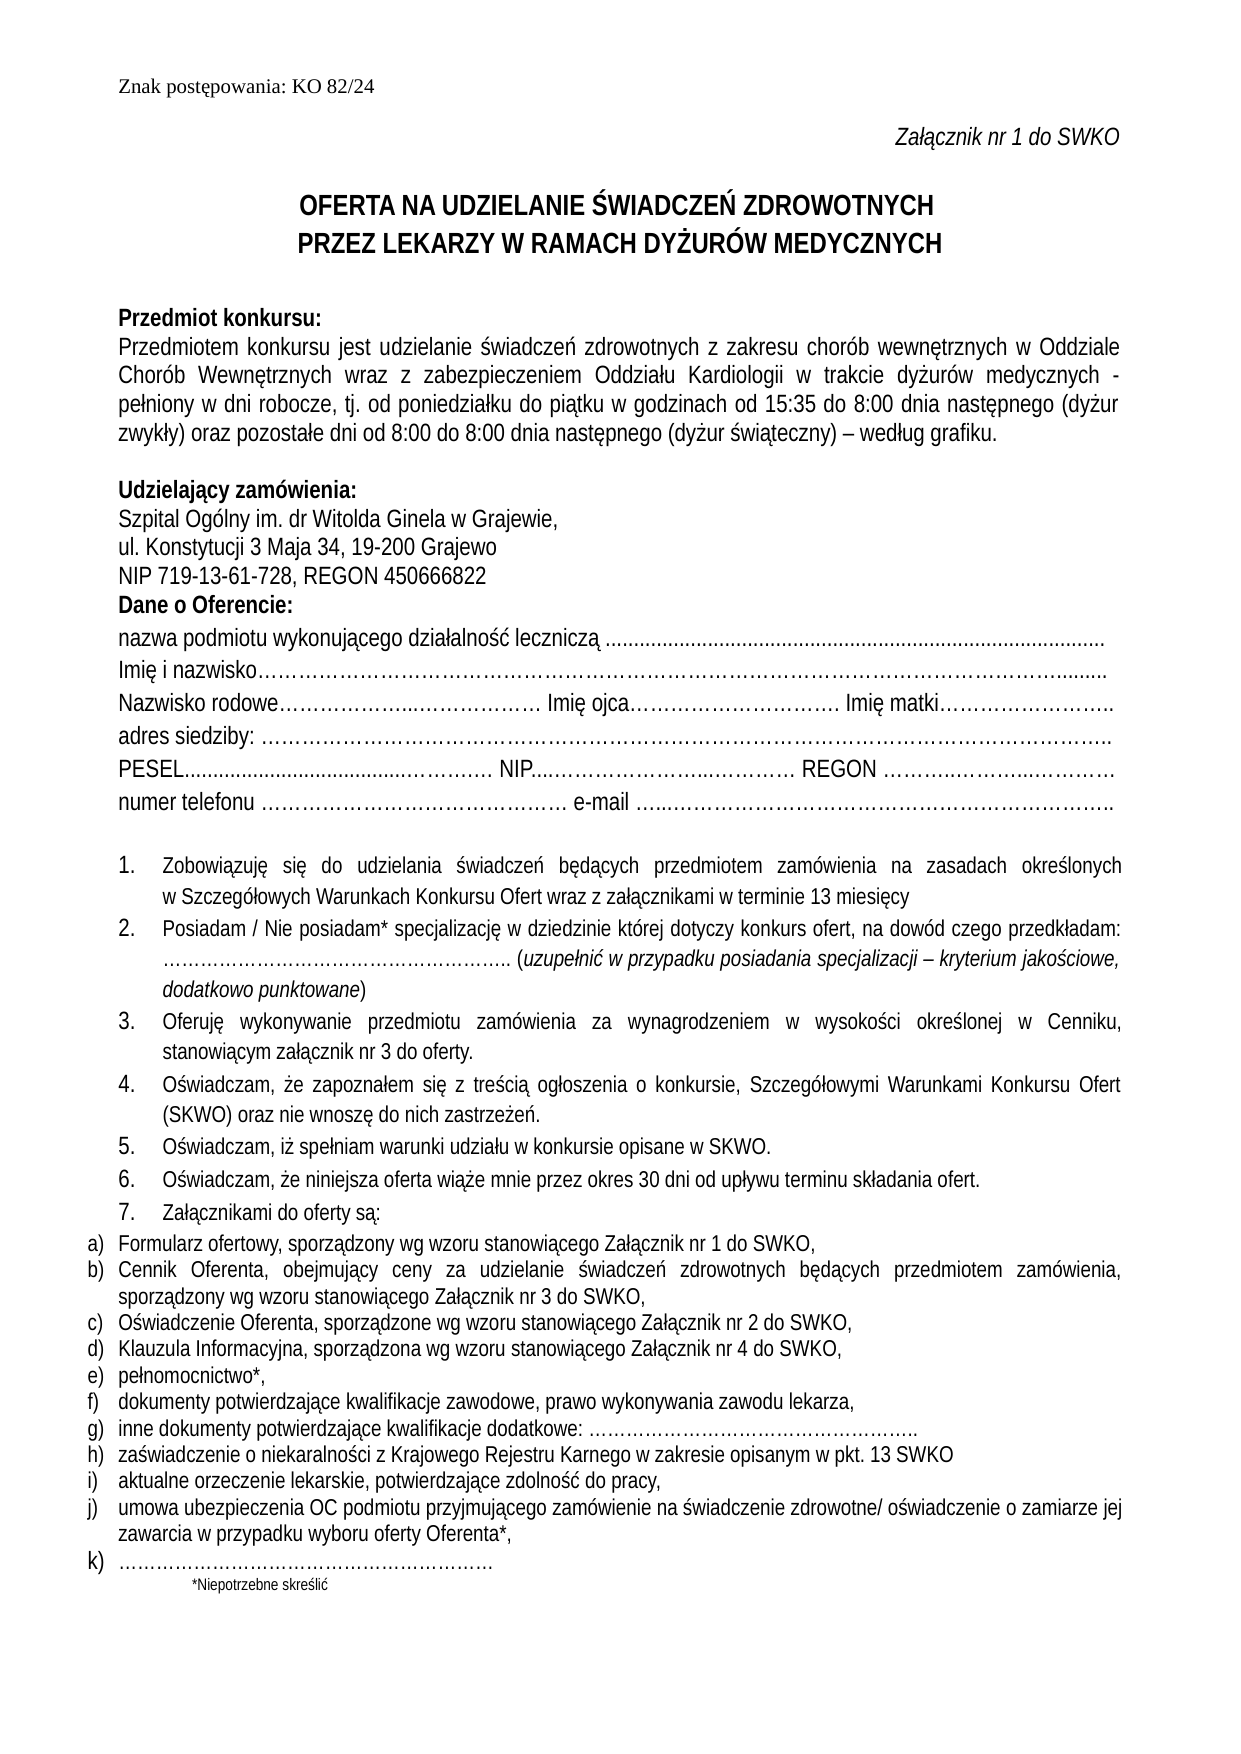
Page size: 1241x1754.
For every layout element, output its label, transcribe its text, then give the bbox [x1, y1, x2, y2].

text OFERTA NA UDZIELANIE ŚWIADCZEŃ ZDROWOTNYCH [118, 188, 1122, 221]
list …………………………………………………… [87, 1546, 1122, 1575]
list Posiadam / Nie posiadam* specjalizację w dziedzinie której dotyczy konkurs ofert, na dowód czego przedkładam: ……………………………………………….. (uzupełnić w przypadku posiadania specjalizacji – kryterium jakościowe, dodatkowo punktowane) [118, 913, 1122, 1002]
text Nazwisko rodowe………………...……………… Imię ojca…………………………. Imię matki…………………….. [118, 688, 1122, 717]
list pełnomocnictwo*, [87, 1362, 1122, 1388]
list inne dokumenty potwierdzające kwalifikacje dodatkowe: …………………………………………….. [87, 1414, 1122, 1441]
list zaświadczenie o niekaralności z Krajowego Rejestru Karnego w zakresie opisanym w pkt. 13 SWKO [87, 1441, 1122, 1467]
text Szpital Ogólny im. dr Witolda Ginela w Grajewie, [118, 504, 1122, 532]
text adres siedziby: …………………………………………………………………………………………………………….. [118, 721, 1122, 750]
text numer telefonu ……………………………………… e-mail …...……………………………………………………….. [118, 787, 1122, 816]
list aktualne orzeczenie lekarskie, potwierdzające zdolność do pracy, [87, 1467, 1122, 1493]
text NIP 719-13-61-728, REGON 450666822 [118, 561, 1122, 589]
text Udzielający zamówienia: [118, 475, 1122, 504]
text Załącznik nr 1 do SWKO [118, 122, 1122, 151]
text PESEL.......................................……….… NIP....…………………...………… REGON ………..………...………… [118, 754, 1122, 783]
list Klauzula Informacyjna, sporządzona wg wzoru stanowiącego Załącznik nr 4 do SWKO, [87, 1335, 1122, 1362]
list Formularz ofertowy, sporządzony wg wzoru stanowiącego Załącznik nr 1 do SWKO, [87, 1230, 1122, 1256]
list Oświadczenie Oferenta, sporządzone wg wzoru stanowiącego Załącznik nr 2 do SWKO, [87, 1309, 1122, 1335]
list Zobowiązuję się do udzielania świadczeń będących przedmiotem zamówienia na zasadach określonych w Szczegółowych Warunkach Konkursu Ofert wraz z załącznikami w terminie 13 miesięcy [118, 850, 1122, 909]
text Imię i nazwisko………………………………………………………………………………………………………......... [118, 655, 1122, 684]
list Cennik Oferenta, obejmujący ceny za udzielanie świadczeń zdrowotnych będących przedmiotem zamówienia, sporządzony wg wzoru stanowiącego Załącznik nr 3 do SWKO, [87, 1256, 1122, 1309]
list Oświadczam, że zapoznałem się z treścią ogłoszenia o konkursie, Szczegółowymi Warunkami Konkursu Ofert (SKWO) oraz nie wnoszę do nich zastrzeżeń. [118, 1068, 1122, 1127]
list dokumenty potwierdzające kwalifikacje zawodowe, prawo wykonywania zawodu lekarza, [87, 1388, 1122, 1414]
text *Niepotrzebne skreślić [192, 1575, 1122, 1594]
text ul. Konstytucji 3 Maja 34, 19-200 Grajewo [118, 532, 1122, 561]
text Przedmiotem konkursu jest udzielanie świadczeń zdrowotnych z zakresu chorób wewnętrznych w Oddziale Chorób Wewnętrznych wraz z zabezpieczeniem Oddziału Kardiologii w trakcie dyżurów medycznych - pełniony w dni robocze, tj. od poniedziałku do piątku w godzinach od 15:35 do 8:00 dnia następnego (dyżur zwykły) oraz pozostałe dni od 8:00 do 8:00 dnia następnego (dyżur świąteczny) – według grafiku. [118, 332, 1122, 446]
text Dane o Oferencie: [118, 589, 1122, 618]
text PRZEZ LEKARZY W RAMACH DYŻURÓW MEDYCZNYCH [118, 226, 1122, 260]
text nazwa podmiotu wykonującego działalność leczniczą ........................................................................................ [118, 622, 1122, 651]
list Oświadczam, iż spełniam warunki udziału w konkursie opisane w SKWO. [118, 1131, 1122, 1160]
list Załącznikami do oferty są: [118, 1197, 1122, 1226]
list umowa ubezpieczenia OC podmiotu przyjmującego zamówienie na świadczenie zdrowotne/ oświadczenie o zamiarze jej zawarcia w przypadku wyboru oferty Oferenta*, [87, 1493, 1122, 1546]
subtitle Przedmiot konkursu: [118, 303, 1122, 332]
list Oferuję wykonywanie przedmiotu zamówienia za wynagrodzeniem w wysokości określonej w Cenniku, stanowiącym załącznik nr 3 do oferty. [118, 1006, 1122, 1065]
list Oświadczam, że niniejsza oferta wiąże mnie przez okres 30 dni od upływu terminu składania ofert. [118, 1164, 1122, 1193]
